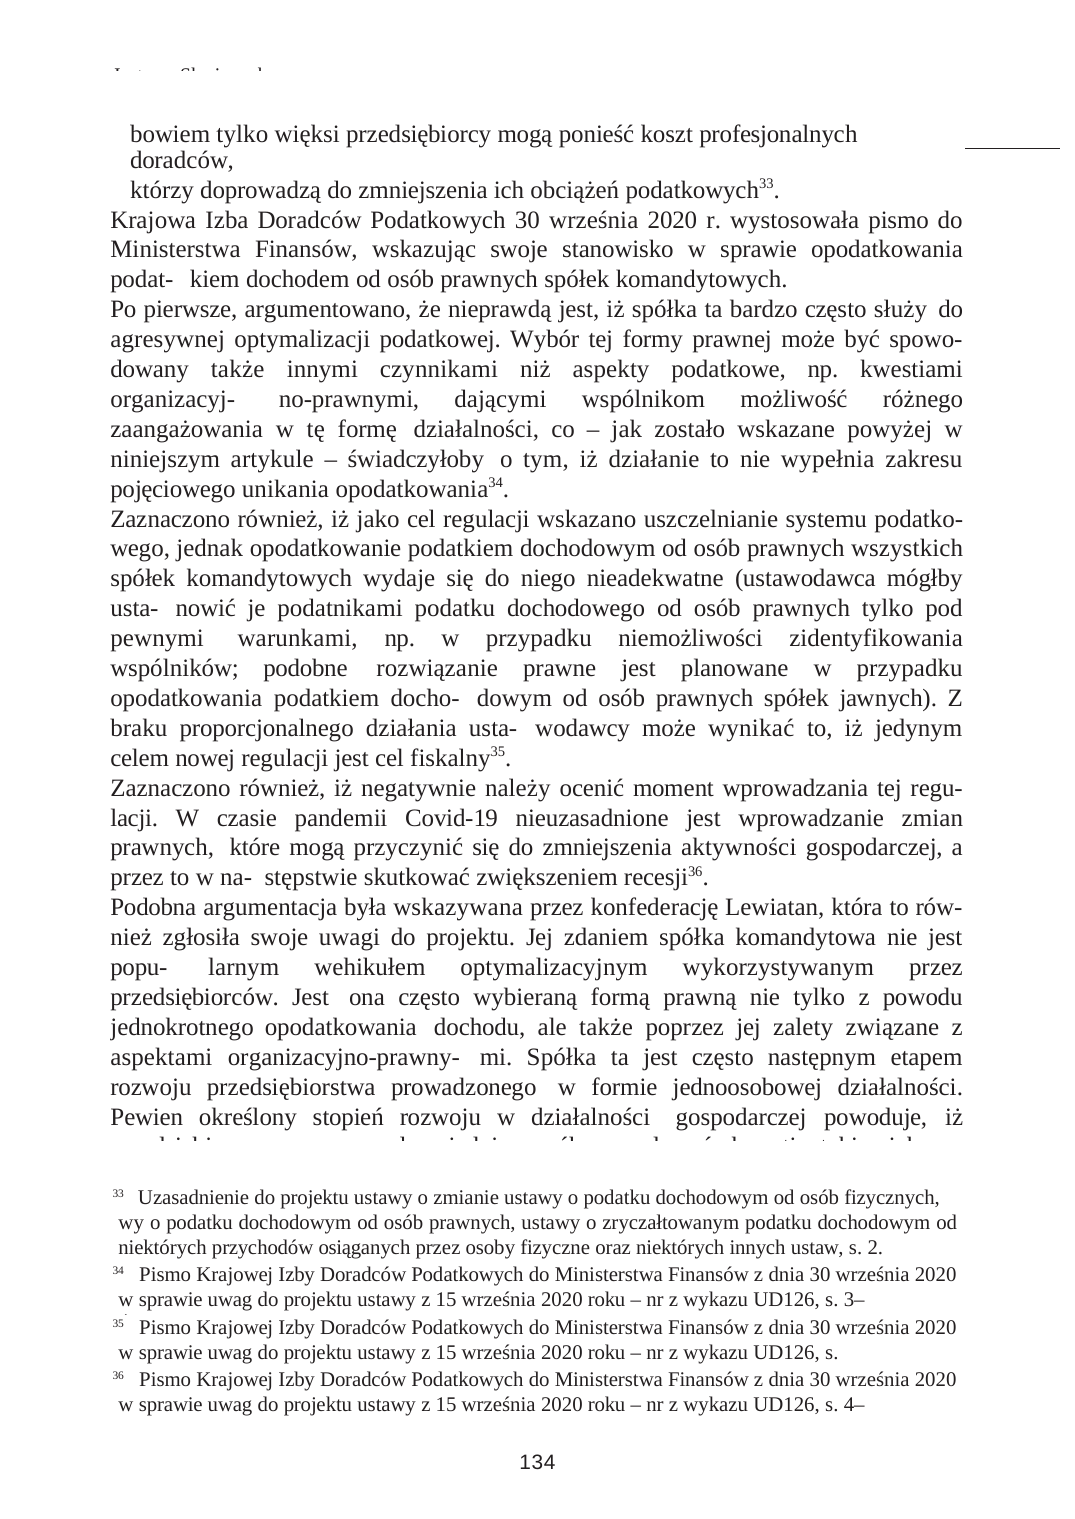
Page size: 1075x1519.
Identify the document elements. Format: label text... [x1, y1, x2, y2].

text Justyna Skwirowska [112, 64, 279, 71]
text Pismo Krajowej Izby Doradców Podatkowych do Ministerstwa Finansów z dnia 30 września 2020 r. [139, 1264, 965, 1289]
text 134 [519, 1450, 558, 1474]
text Zaznaczono również, iż negatywnie należy ocenić moment wprowadzania tej regu- lacji. W czasie pandemii Covid-19 nieuzasadnione jest wprowadzanie zmian prawnych, które mogą przyczynić się do zmniejszenia aktywności gospodarczej, a przez to w na- stępstwie skutkować zwiększeniem recesji36. [110, 773, 963, 891]
text bowiem tylko więksi przedsiębiorcy mogą ponieść koszt profesjonalnych doradców, [130, 122, 965, 173]
text w sprawie uwag do projektu ustawy z 15 września 2020 roku – nr z wykazu UD126, s. 4–5. [118, 1394, 869, 1419]
text wy o podatku dochodowym od osób prawnych, ustawy o zryczałtowanym podatku dochodowym od [118, 1212, 965, 1234]
text 33 [112, 1187, 126, 1200]
text Uzasadnienie do projektu ustawy o zmianie ustawy o podatku dochodowym od osób fizycznych, usta- [138, 1187, 964, 1212]
text Podobna argumentacja była wskazywana przez konfederację Lewiatan, która to rów- nież zgłosiła swoje uwagi do projektu. Jej zdaniem spółka komandytowa nie jest popu- larnym wehikułem optymalizacyjnym wykorzystywanym przez przedsiębiorców. Jest ona często wybieraną formą prawną nie tylko z powodu jednokrotnego opodatkowania dochodu, ale także poprzez jej zalety związane z aspektami organizacyjno-prawny- mi. Spółka ta jest często następnym etapem rozwoju przedsiębiorstwa prowadzonego w formie jednoosobowej działalności. Pewien określony stopień rozwoju w działalności gospodarczej powoduje, iż przedsiębiorcy muszą w odpowiedni sposób uregulować kwestie takie, jak np. zasady zarządzania spółką, kwestię reprezentacji oraz odpowie- dzialności za jej zobowiązana, a niekoniecznie pożądane wówczas jest założenie spółki, która ma osobowość prawną. W przeciwieństwie do nich spółki komandytowe, oprócz [110, 892, 963, 1141]
text Pismo Krajowej Izby Doradców Podatkowych do Ministerstwa Finansów z dnia 30 września 2020 r. [139, 1369, 965, 1394]
text Po pierwsze, argumentowano, że nieprawdą jest, iż spółka ta bardzo często służy do agresywnej optymalizacji podatkowej. Wybór tej formy prawnej może być spowo- dowany także innymi czynnikami niż aspekty podatkowe, np. kwestiami organizacyj- no-prawnymi, dającymi wspólnikom możliwość różnego zaangażowania w tę formę działalności, co – jak zostało wskazane powyżej w niniejszym artykule – świadczyłoby o tym, iż działanie to nie wypełnia zakresu pojęciowego unikania opodatkowania34. [110, 294, 963, 502]
text którzy doprowadzą do zmniejszenia ich obciążeń podatkowych33. [130, 175, 965, 203]
text w sprawie uwag do projektu ustawy z 15 września 2020 roku – nr z wykazu UD126, s. 5. [118, 1342, 848, 1367]
text Pismo Krajowej Izby Doradców Podatkowych do Ministerstwa Finansów z dnia 30 września 2020 r. [139, 1317, 965, 1342]
text 35 [112, 1316, 126, 1329]
text niektórych przychodów osiąganych przez osoby fizyczne oraz niektórych innych ustaw, s. 2. [118, 1235, 965, 1259]
text Krajowa Izba Doradców Podatkowych 30 września 2020 r. wystosowała pismo do Ministerstwa Finansów, wskazując swoje stanowisko w sprawie opodatkowania podat- kiem dochodem od osób prawnych spółek komandytowych. [110, 205, 963, 293]
text 36 [112, 1369, 126, 1382]
text w sprawie uwag do projektu ustawy z 15 września 2020 roku – nr z wykazu UD126, s. 3–4. [118, 1289, 869, 1314]
text Zaznaczono również, iż jako cel regulacji wskazano uszczelnianie systemu podatko- wego, jednak opodatkowanie podatkiem dochodowym od osób prawnych wszystkich spółek komandytowych wydaje się do niego nieadekwatne (ustawodawca mógłby usta- nowić je podatnikami podatku dochodowego od osób prawnych tylko pod pewnymi warunkami, np. w przypadku niemożliwości zidentyfikowania wspólników; podobne rozwiązanie prawne jest planowane w przypadku opodatkowania podatkiem docho- dowym od osób prawnych spółek jawnych). Z braku proporcjonalnego działania usta- wodawcy może wynikać to, iż jedynym celem nowej regulacji jest cel fiskalny35. [110, 504, 963, 772]
text 34 [112, 1264, 126, 1277]
